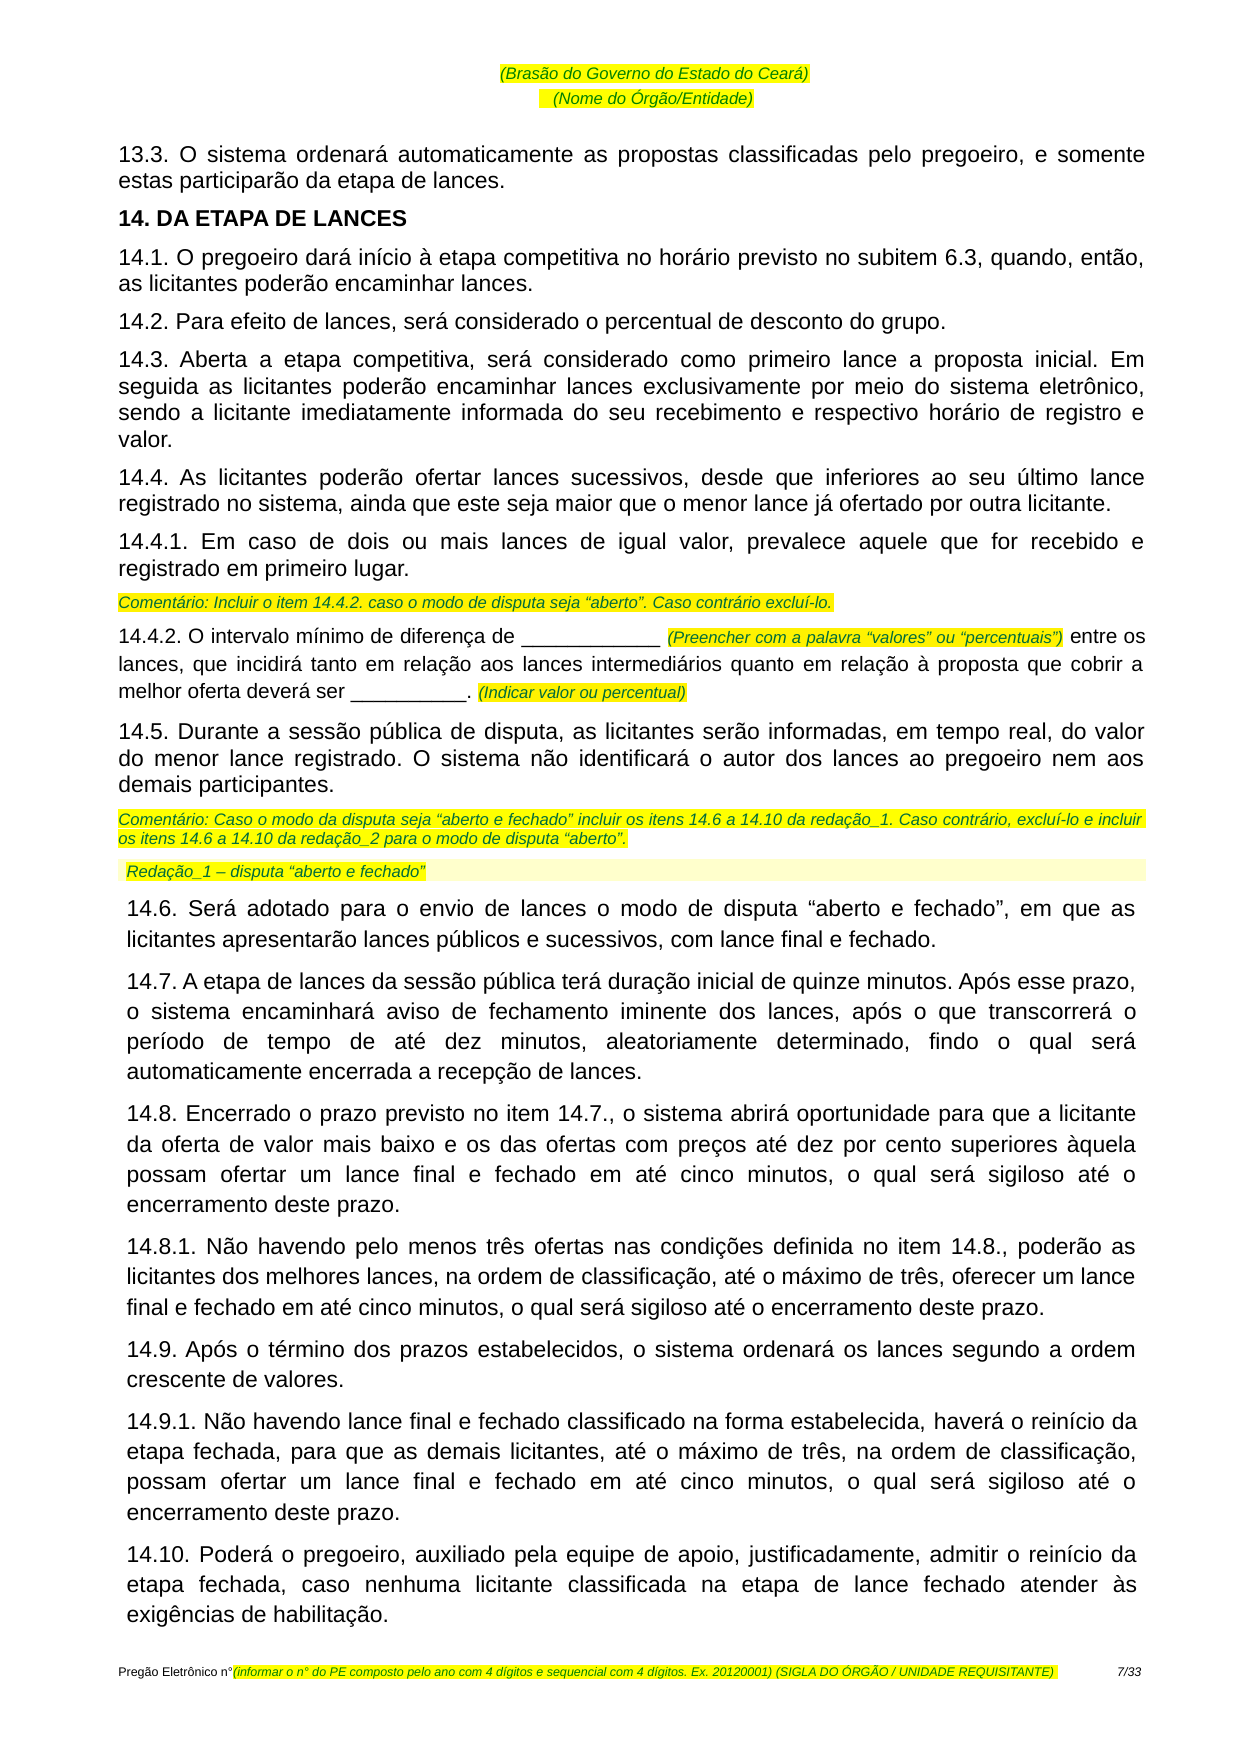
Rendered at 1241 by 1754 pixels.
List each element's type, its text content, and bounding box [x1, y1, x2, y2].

text 14.7. A etapa de lances da sessão pública terá duração inicial de quinze minutos. Após esse prazo, o sistema encaminhará aviso de fechamento iminente dos lances, após o que transcorrerá o período de tempo de até dez minutos, aleatoriamente determinado, findo o qual será automaticamente encerrada a recepção de lances. [118, 966, 1146, 1085]
text Comentário: Caso o modo da disputa seja “aberto e fechado” incluir os itens 14.6 a 14.10 da redação_1. Caso contrário, excluí-lo e incluir os itens 14.6 a 14.10 da redação_2 para o modo de disputa “aberto”. [118, 809, 1146, 848]
text 14.4. As licitantes poderão ofertar lances sucessivos, desde que inferiores ao seu último lance registrado no sistema, ainda que este seja maior que o menor lance já ofertado por outra licitante. [118, 464, 1146, 516]
text Redação_1 – disputa “aberto e fechado” [118, 859, 1146, 881]
text 14.9.1. Não havendo lance final e fechado classificado na forma estabelecida, haverá o reinício da etapa fechada, para que as demais licitantes, até o máximo de três, na ordem de classificação, possam ofertar um lance final e fechado em até cinco minutos, o qual será sigiloso até o encerramento deste prazo. [118, 1406, 1146, 1525]
text 14.5. Durante a sessão pública de disputa, as licitantes serão informadas, em tempo real, do valor do menor lance registrado. O sistema não identificará o autor dos lances ao pregoeiro nem aos demais participantes. [118, 718, 1146, 797]
list 14.4.2. O intervalo mínimo de diferença de ____________ (Preencher com a palavra “valores” ou “percentuais”) entre os lances, que incidirá tanto em relação aos lances intermediários quanto em relação à proposta que cobrir a melhor oferta deverá ser __________. (Indicar valor ou percentual) [118, 624, 1146, 703]
text 14.9. Após o término dos prazos estabelecidos, o sistema ordenará os lances segundo a ordem crescente de valores. [118, 1333, 1146, 1392]
text 13.3. O sistema ordenará automaticamente as propostas classificadas pelo pregoeiro, e somente estas participarão da etapa de lances. [118, 141, 1146, 193]
text 14.8.1. Não havendo pelo menos três ofertas nas condições definida no item 14.8., poderão as licitantes dos melhores lances, na ordem de classificação, até o máximo de três, oferecer um lance final e fechado em até cinco minutos, o qual será sigiloso até o encerramento deste prazo. [118, 1231, 1146, 1320]
text 14.6. Será adotado para o envio de lances o modo de disputa “aberto e fechado”, em que as licitantes apresentarão lances públicos e sucessivos, com lance final e fechado. [118, 893, 1146, 952]
text 14.10. Poderá o pregoeiro, auxiliado pela equipe de apoio, justificadamente, admitir o reinício da etapa fechada, caso nenhuma licitante classificada na etapa de lance fechado atender às exigências de habilitação. [118, 1538, 1146, 1629]
text 14.8. Encerrado o prazo previsto no item 14.7., o sistema abrirá oportunidade para que a licitante da oferta de valor mais baixo e os das ofertas com preços até dez por cento superiores àquela possam ofertar um lance final e fechado em até cinco minutos, o qual será sigiloso até o encerramento deste prazo. [118, 1098, 1146, 1217]
text 14.1. O pregoeiro dará início à etapa competitiva no horário previsto no subitem 6.3, quando, então, as licitantes poderão encaminhar lances. [118, 244, 1146, 296]
text Comentário: Incluir o item 14.4.2. caso o modo de disputa seja “aberto”. Caso contrário excluí-lo. [118, 593, 1146, 612]
text 14.3. Aberta a etapa competitiva, será considerado como primeiro lance a proposta inicial. Em seguida as licitantes poderão encaminhar lances exclusivamente por meio do sistema eletrônico, sendo a licitante imediatamente informada do seu recebimento e respectivo horário de registro e valor. [118, 346, 1146, 452]
text 14.2. Para efeito de lances, será considerado o percentual de desconto do grupo. [118, 308, 1146, 334]
text 14.4.1. Em caso de dois ou mais lances de igual valor, prevalece aquele que for recebido e registrado em primeiro lugar. [118, 528, 1146, 581]
text 14. DA ETAPA DE LANCES [118, 205, 1146, 232]
